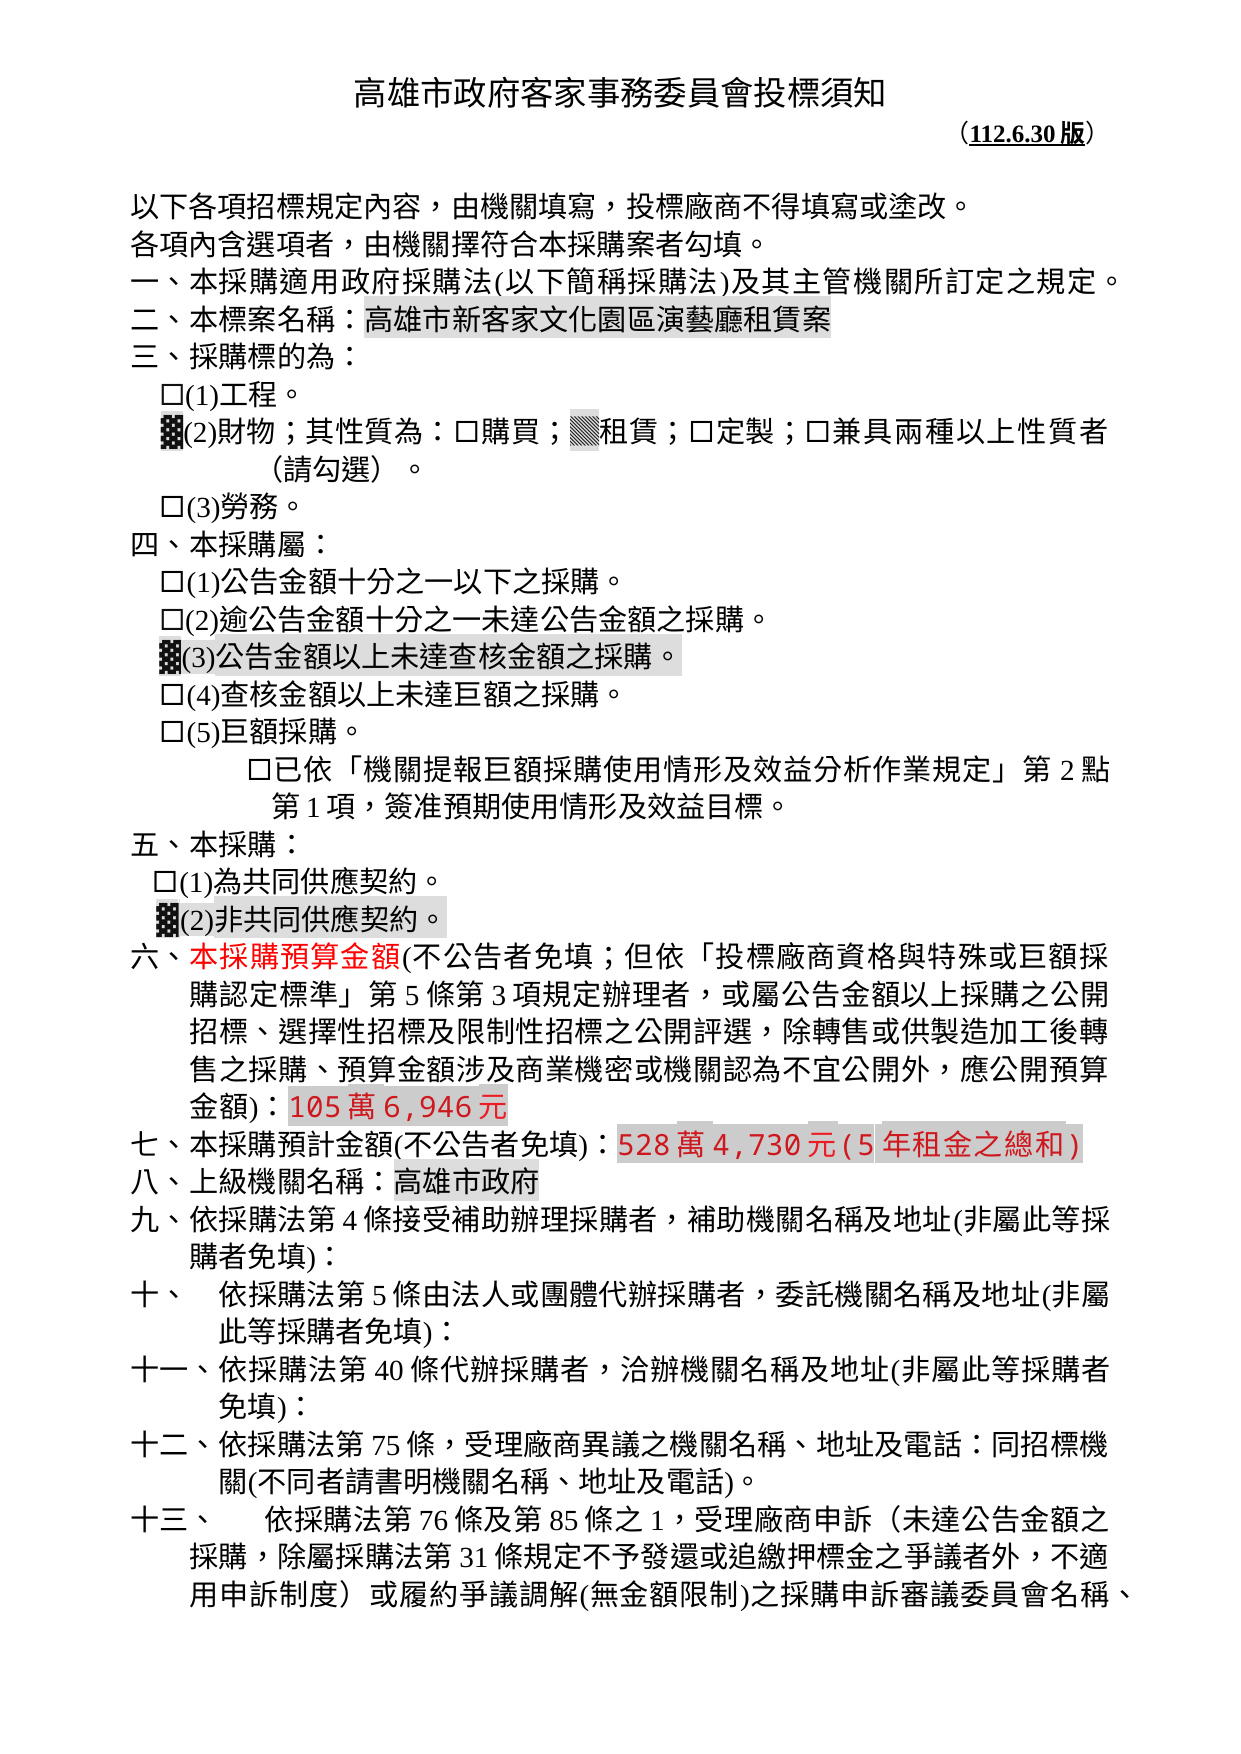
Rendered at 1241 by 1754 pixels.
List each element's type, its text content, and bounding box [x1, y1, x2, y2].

text (5)巨額採購。 [130, 712, 1110, 750]
text (1)公告金額十分之一以下之採購。 [130, 562, 1110, 600]
list 依採購法第40條代辦採購者，洽辦機關名稱及地址(非屬此等採購者免填)： [130, 1350, 1110, 1425]
text 各項內含選項者，由機關擇符合本採購案者勾填。 [130, 225, 1110, 262]
list 本採購適用政府採購法(以下簡稱採購法)及其主管機關所訂定之規定。 [130, 262, 1110, 300]
text （112.6.30版） [130, 112, 1110, 150]
list 本採購預計金額(不公告者免填)：528萬4,730元(5年租金之總和) [130, 1125, 1110, 1162]
list 採購標的為： [130, 337, 1110, 375]
text (3)勞務。 [130, 487, 1110, 525]
list 依採購法第75條，受理廠商異議之機關名稱、地址及電話：同招標機關(不同者請書明機關名稱、地址及電話)。 [130, 1425, 1110, 1500]
list 依採購法第5條由法人或團體代辦採購者，委託機關名稱及地址(非屬此等採購者免填)： [130, 1275, 1110, 1350]
text 已依「機關提報巨額採購使用情形及效益分析作業規定」第2點第1項，簽准預期使用情形及效益目標。 [246, 750, 1110, 825]
list 依採購法第76條及第85條之1，受理廠商申訴（未達公告金額之採購，除屬採購法第31條規定不予發還或追繳押標金之爭議者外，不適用申訴制度）或履約爭議調解(無金額限制)之採購申訴審議委員會名稱、地址及電話：高雄市政府採購申訴審議委員會；地址：高雄市苓雅區四維三路2號5樓；電話：(07)3368333轉2238；傳真：(07)3315313 [130, 1500, 1110, 1612]
list 依採購法第4條接受補助辦理採購者，補助機關名稱及地址(非屬此等採購者免填)： [130, 1200, 1110, 1275]
list 本採購屬： [130, 525, 1110, 562]
list 上級機關名稱：高雄市政府 [130, 1162, 1110, 1200]
text (1)為共同供應契約。 [130, 862, 1110, 900]
text (2)逾公告金額十分之一未達公告金額之採購。 [130, 600, 1110, 637]
text 高雄市政府客家事務委員會投標須知 [130, 75, 1110, 112]
list 本標案名稱：高雄市新客家文化園區演藝廳租賃案 [130, 300, 1110, 337]
list 本採購： [130, 825, 1110, 862]
text (1)工程。 [130, 375, 1110, 412]
text ▓(2)非共同供應契約。 [130, 900, 1110, 937]
text 以下各項招標規定內容，由機關填寫，投標廠商不得填寫或塗改。 [130, 187, 1110, 225]
text (4)查核金額以上未達巨額之採購。 [130, 675, 1110, 712]
list 本採購預算金額(不公告者免填；但依「投標廠商資格與特殊或巨額採購認定標準」第5條第3項規定辦理者，或屬公告金額以上採購之公開招標、選擇性招標及限制性招標之公開評選，除轉售或供製造加工後轉售之採購、預算金額涉及商業機密或機關認為不宜公開外，應公開預算金額)：105萬6,946元 [130, 937, 1110, 1125]
text ▓(3)公告金額以上未達查核金額之採購。 [130, 637, 1110, 675]
text ▓(2)財物；其性質為：購買；▓租賃；定製；兼具兩種以上性質者（請勾選）。 [130, 412, 1110, 487]
